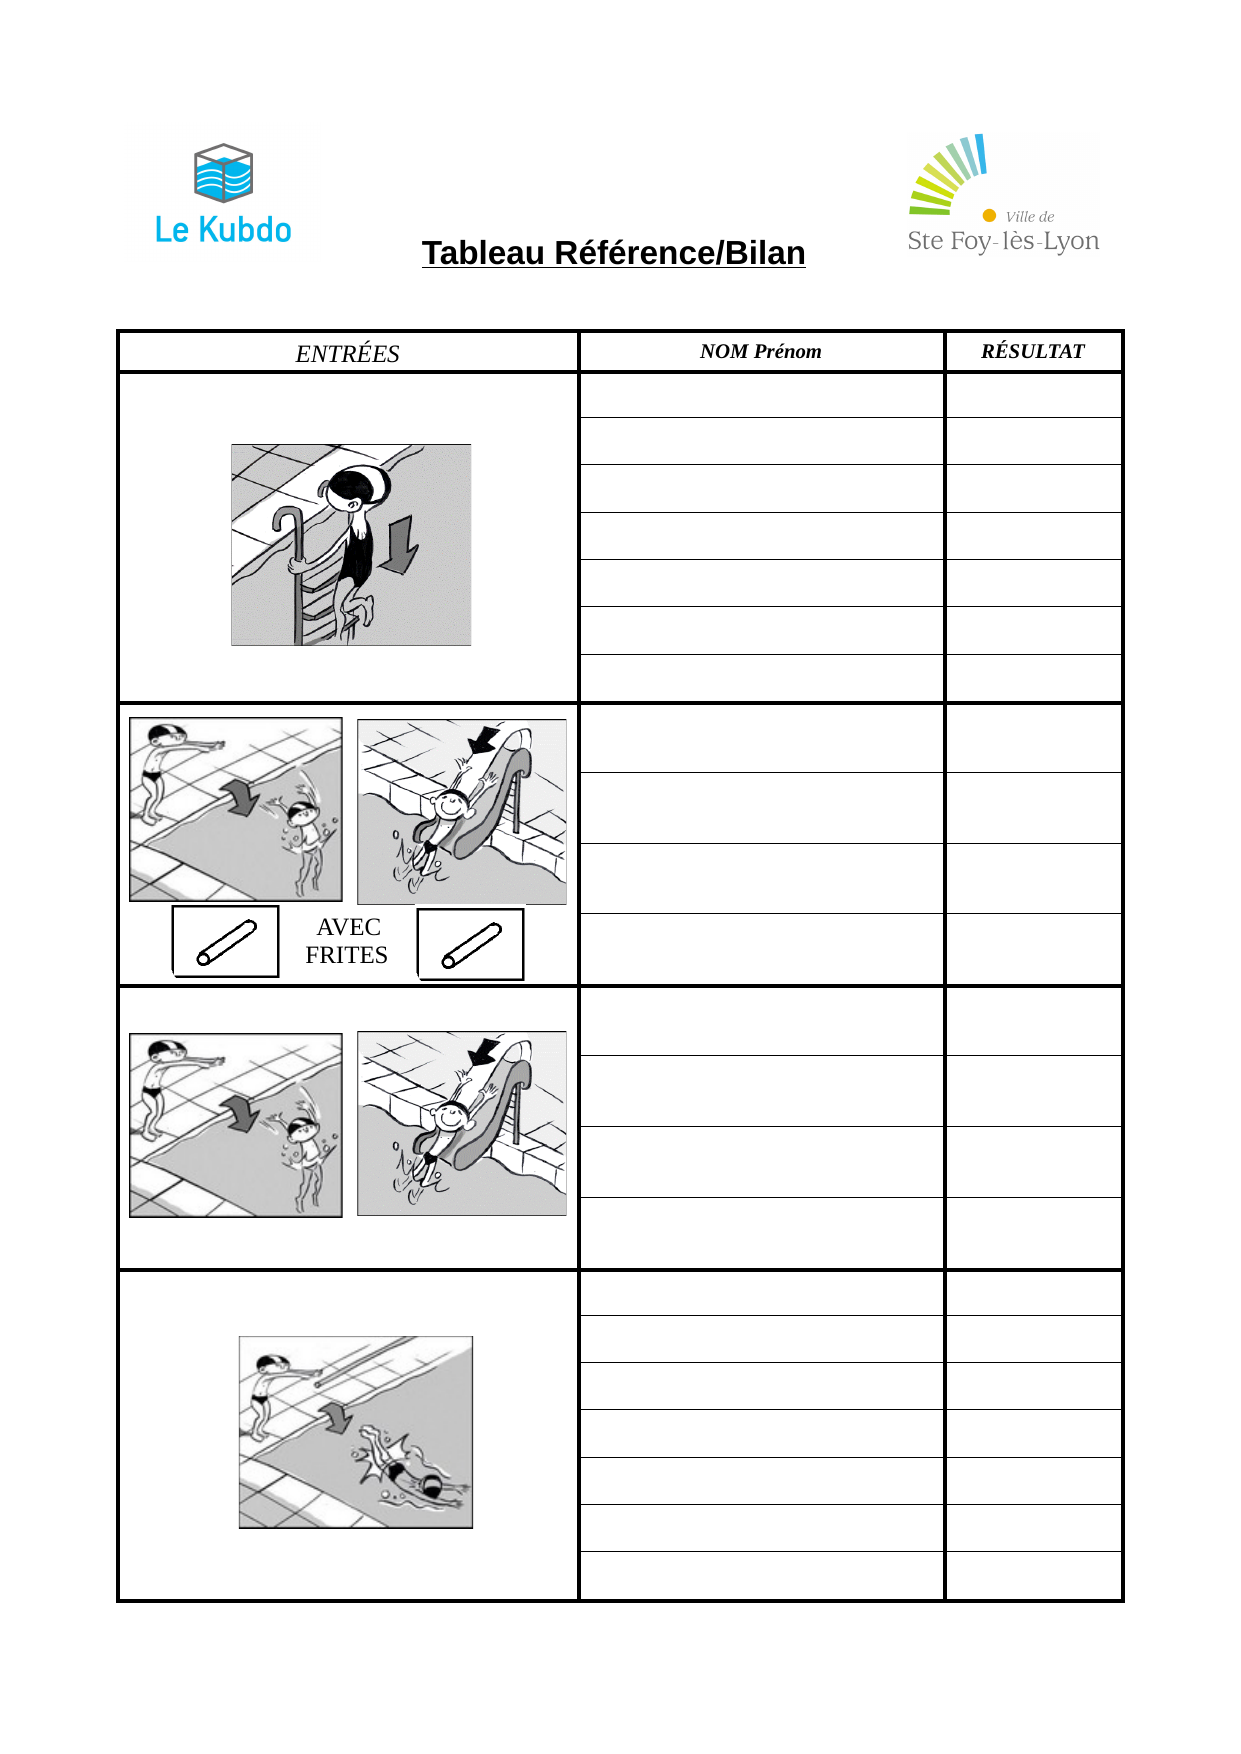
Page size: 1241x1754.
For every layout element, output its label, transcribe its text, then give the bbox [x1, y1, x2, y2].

table_cell [947, 1505, 1121, 1551]
table_cell [581, 418, 943, 464]
table_cell [120, 1272, 577, 1598]
table_cell AVEC FRITES [120, 705, 577, 984]
table_cell [581, 1272, 943, 1315]
picture [129, 717, 343, 981]
table_cell [581, 1363, 943, 1409]
table_cell [581, 513, 943, 559]
table_cell [581, 1127, 943, 1197]
picture [357, 1031, 567, 1216]
table_cell [947, 655, 1121, 701]
table_cell [947, 1363, 1121, 1409]
table_cell [581, 988, 943, 1055]
table_cell [947, 988, 1121, 1055]
table_cell [581, 465, 943, 512]
table_cell [947, 1410, 1121, 1457]
table_cell [947, 705, 1121, 772]
picture [357, 719, 567, 984]
table_cell [947, 1198, 1121, 1267]
table_cell [581, 914, 943, 984]
table_cell [581, 1056, 943, 1126]
table_cell [581, 844, 943, 913]
picture [906, 132, 1101, 257]
picture [231, 444, 472, 646]
table_cell [581, 607, 943, 653]
table_cell [581, 1410, 943, 1457]
table_cell [581, 773, 943, 842]
table_header NOM Prénom [581, 333, 943, 370]
table_cell [947, 607, 1121, 653]
table_cell [947, 1458, 1121, 1504]
table_cell [947, 844, 1121, 913]
text Tableau Référence/Bilan [118, 233, 1122, 272]
table_header RÉSULTAT [947, 333, 1121, 370]
table_cell [947, 513, 1121, 559]
table_cell [581, 705, 943, 772]
table_cell [581, 1316, 943, 1362]
table_cell [947, 560, 1121, 606]
table_cell [947, 1316, 1121, 1362]
table_cell [947, 465, 1121, 512]
table_cell [581, 374, 943, 417]
table_cell [947, 1272, 1121, 1315]
table_cell [581, 655, 943, 701]
table_cell [947, 1127, 1121, 1197]
table_cell [120, 374, 577, 701]
table_cell [947, 418, 1121, 464]
table_cell [581, 1198, 943, 1267]
table_cell [581, 1552, 943, 1598]
table_cell [120, 988, 577, 1267]
table_cell [581, 1505, 943, 1551]
table_cell [581, 560, 943, 606]
table_cell [947, 374, 1121, 417]
picture [238, 1336, 474, 1529]
table_cell [581, 1458, 943, 1504]
table_cell [947, 1552, 1121, 1598]
table_cell [947, 773, 1121, 842]
picture [124, 122, 321, 262]
picture [129, 1033, 343, 1218]
table_cell [947, 914, 1121, 984]
table_header ENTRÉES [120, 333, 577, 370]
table_cell [947, 1056, 1121, 1126]
